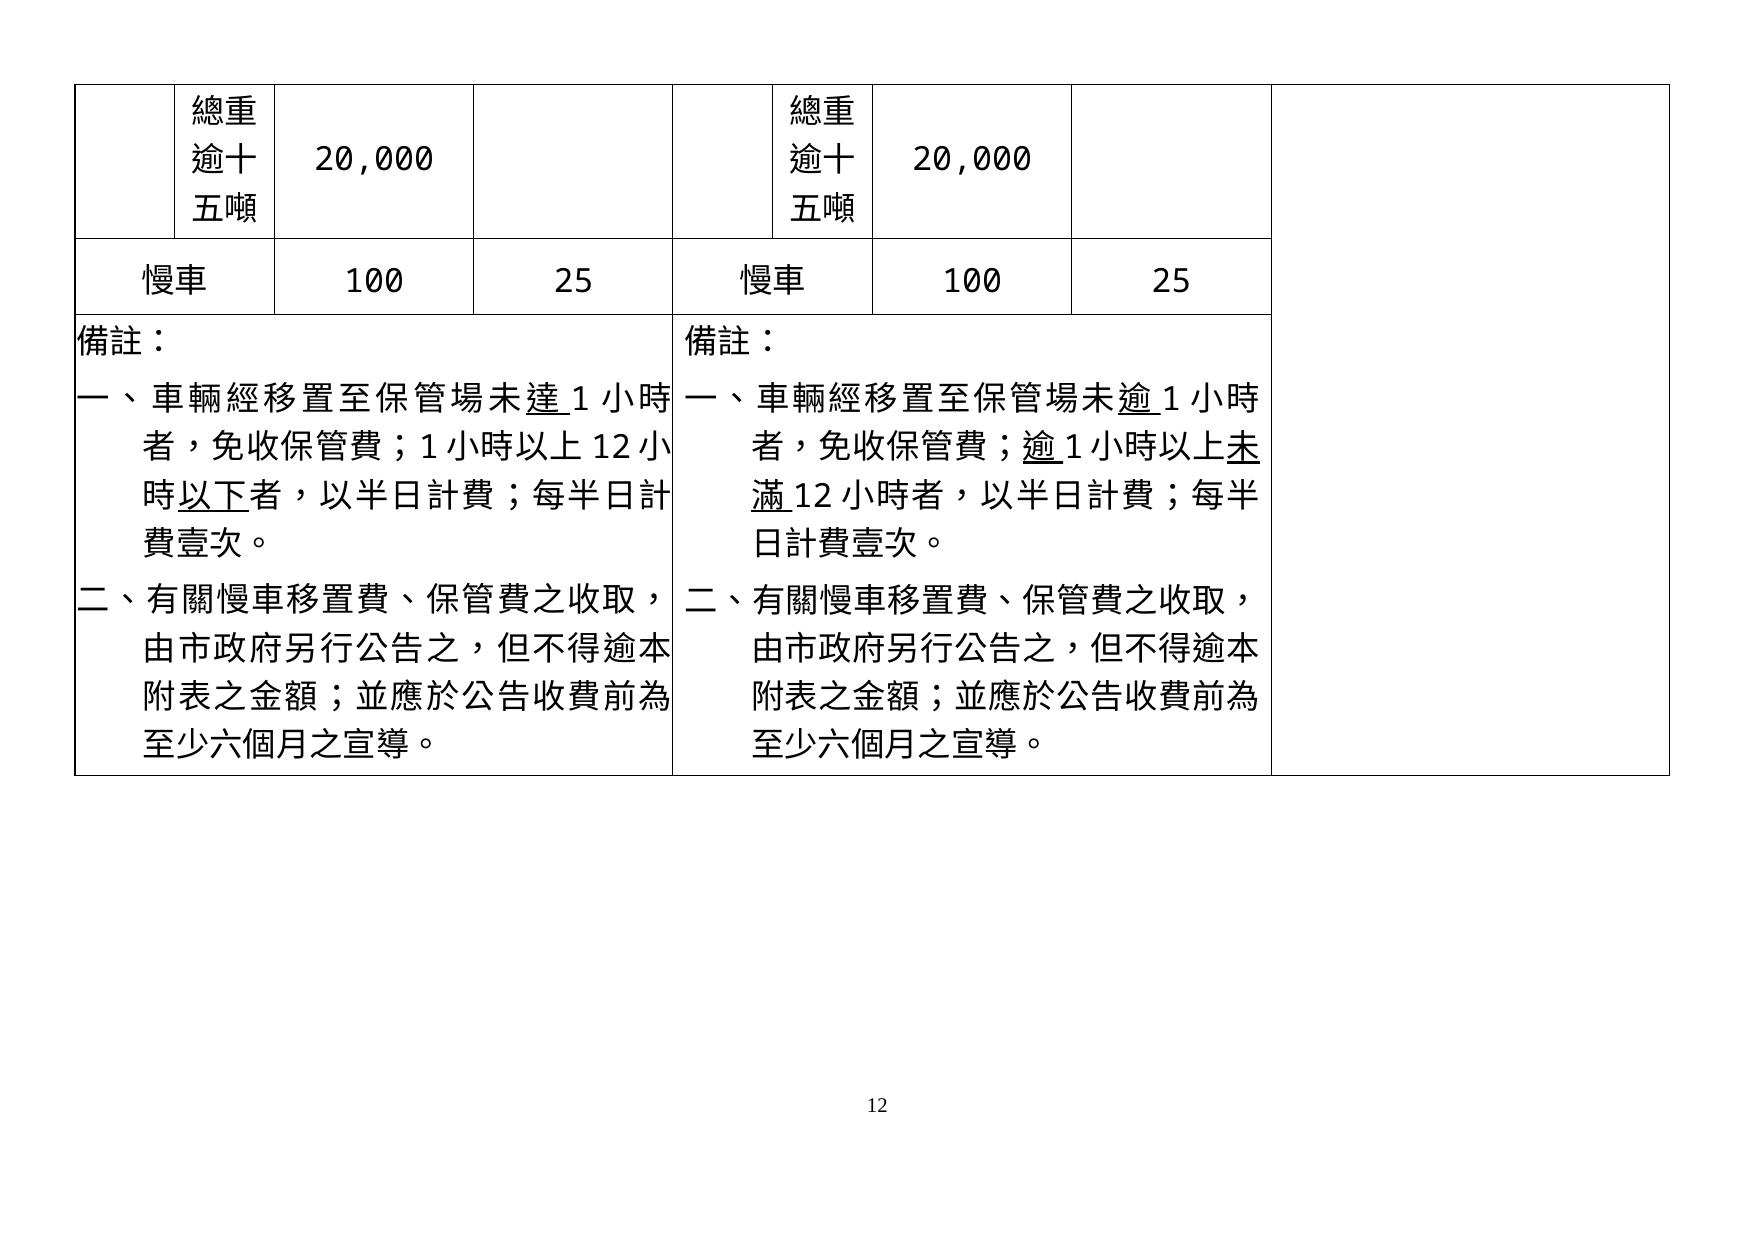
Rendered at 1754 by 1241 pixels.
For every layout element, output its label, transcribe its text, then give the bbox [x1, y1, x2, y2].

table_cell 備註： 一、車輛經移置至保管場未逾1小時者，免收保管費；逾1小時以上未滿12小時者，以半日計費；每半日計費壹次。 二、有關慢車移置費、保管費之收取，由市政府另行公告之，但不得逾本附表之金額；並應於公告收費前為至少六個月之宣導。 [673, 315, 1271, 774]
table_cell 慢車 [76, 239, 274, 314]
table_cell 100 [873, 239, 1071, 314]
table_cell 20,000 [873, 85, 1071, 238]
table_cell [474, 85, 672, 238]
table_cell 總重逾十五噸 [773, 85, 872, 238]
table_cell 100 [275, 239, 473, 314]
table_cell 慢車 [673, 239, 872, 314]
table_cell [1072, 85, 1271, 238]
table_cell 20,000 [275, 85, 473, 238]
table_cell 25 [1072, 239, 1271, 314]
table_cell 備註： 一、車輛經移置至保管場未達1小時者，免收保管費；1小時以上12小時以下者，以半日計費；每半日計費壹次。 二、有關慢車移置費、保管費之收取，由市政府另行公告之，但不得逾本附表之金額；並應於公告收費前為至少六個月之宣導。 [76, 315, 672, 774]
table_cell 25 [474, 239, 672, 314]
table_cell [76, 85, 174, 238]
table_cell [1272, 85, 1669, 774]
table_cell [673, 85, 772, 238]
table_cell 總重逾十五噸 [175, 85, 274, 238]
